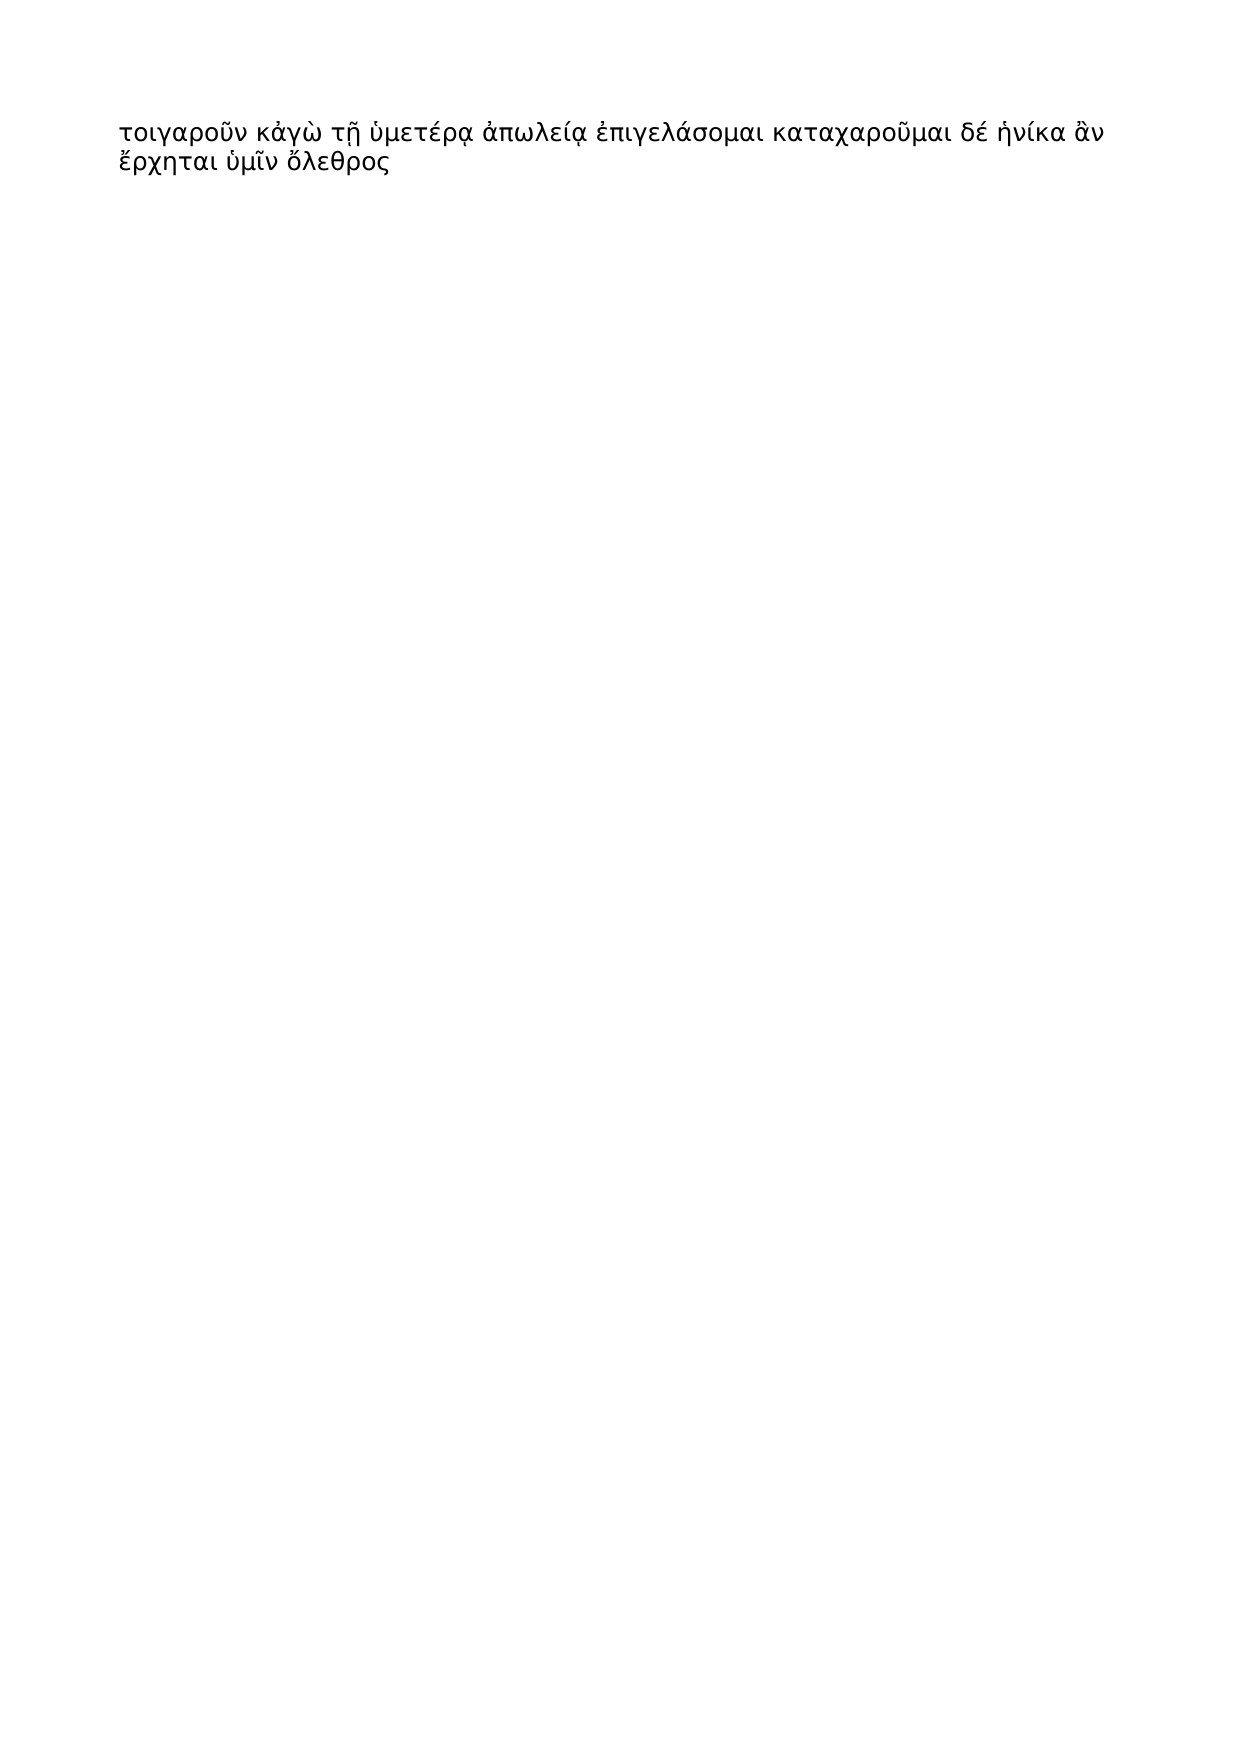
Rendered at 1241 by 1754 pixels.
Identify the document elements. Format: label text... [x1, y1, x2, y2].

text τοιγαροῦν κἀγὼ τῇ ὑμετέρᾳ ἀπωλείᾳ ἐπιγελάσομαι καταχαροῦμαι δέ ἡνίκα ἂν ἔρχηται ὑμῖν ὄλεθρος [118, 118, 1122, 176]
